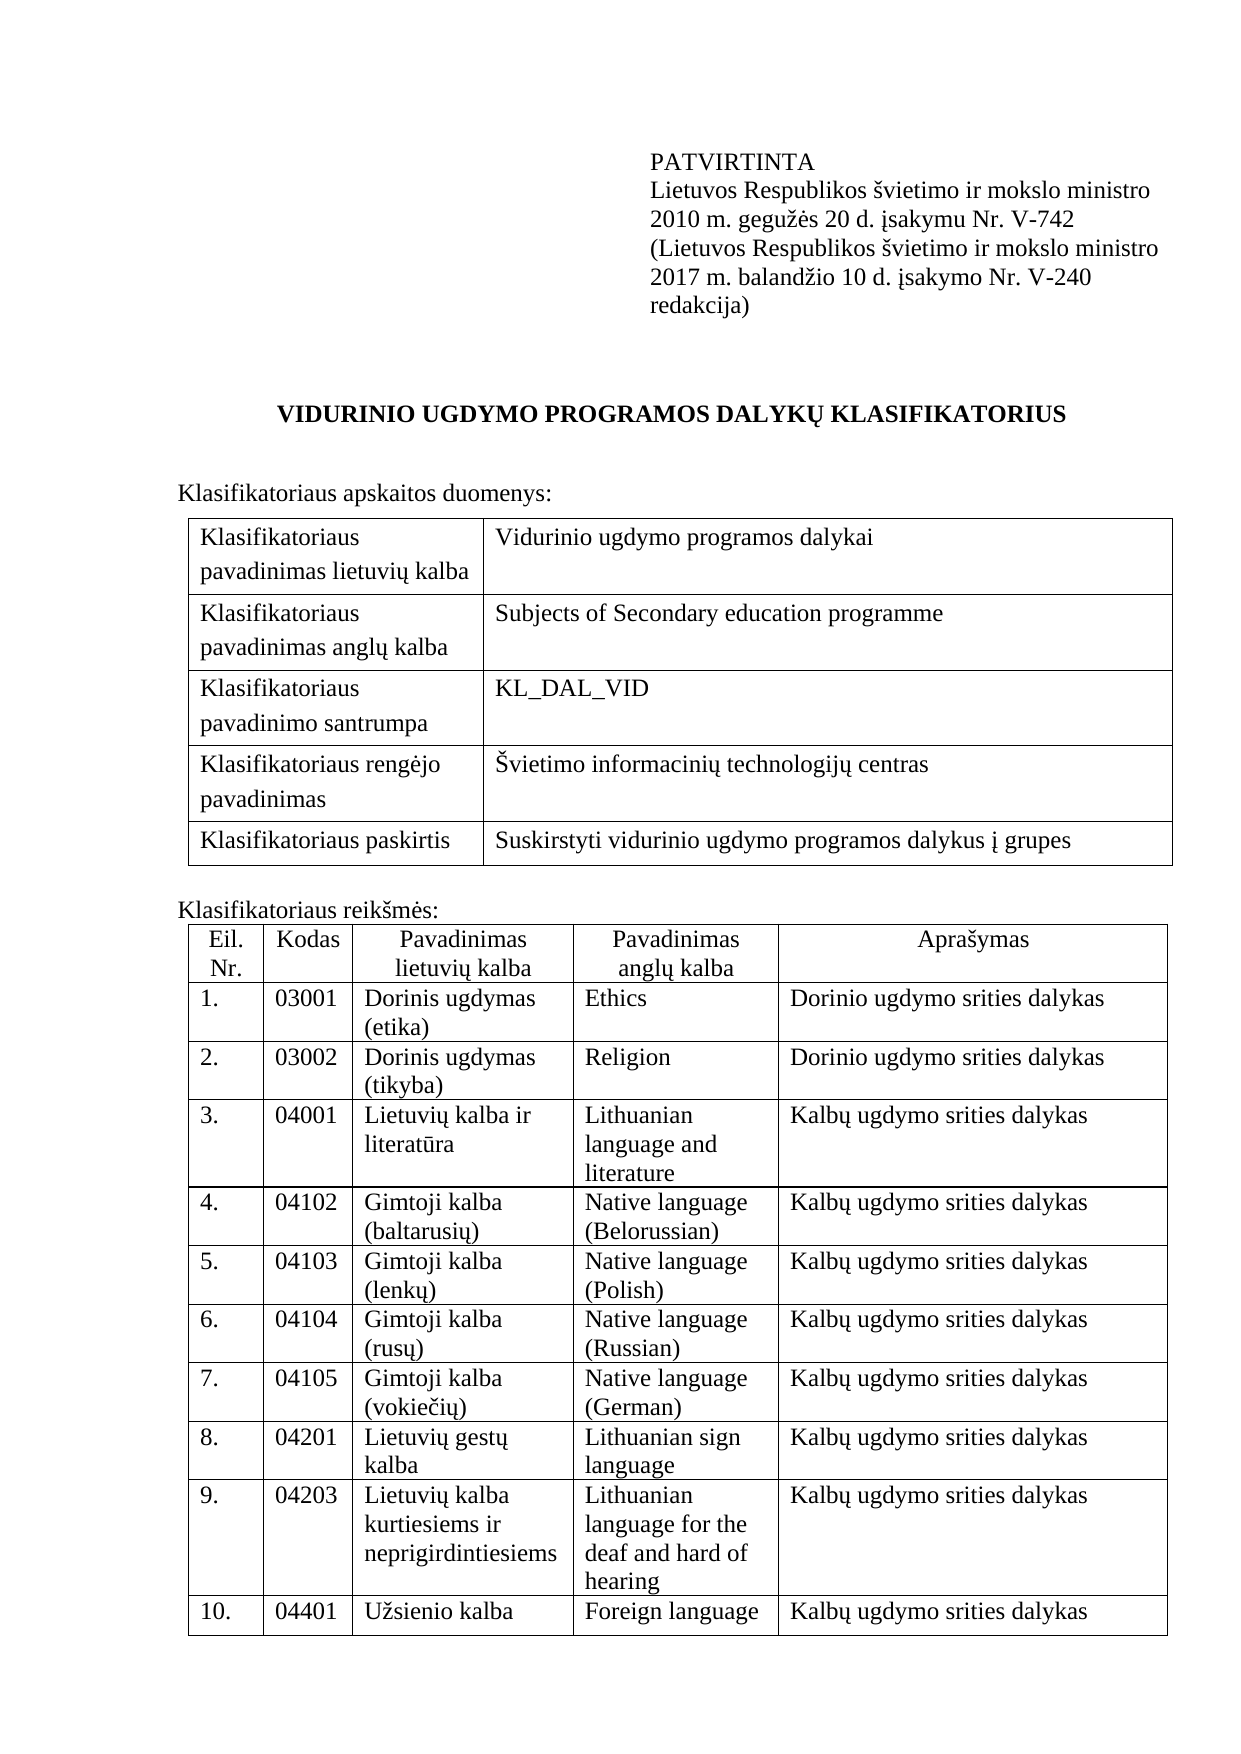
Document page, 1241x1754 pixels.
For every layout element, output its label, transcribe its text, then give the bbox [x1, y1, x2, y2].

table_cell 04203 [264, 1480, 352, 1595]
table_cell Native language (Russian) [574, 1305, 778, 1362]
table_cell Lithuanian sign language [574, 1422, 778, 1479]
table_cell Kalbų ugdymo srities dalykas [779, 1100, 1167, 1186]
table_cell Ethics [574, 983, 778, 1041]
table_header Pavadinimas lietuvių kalba [353, 925, 573, 982]
text (Lietuvos Respublikos švietimo ir mokslo ministro [177, 233, 1166, 262]
table_cell Gimtoji kalba (baltarusių) [353, 1188, 573, 1245]
table_cell 04104 [264, 1305, 352, 1362]
table_cell Lithuanian language for the deaf and hard of hearing [574, 1480, 778, 1595]
text redakcija) [177, 291, 1166, 319]
table_cell Dorinis ugdymas (tikyba) [353, 1042, 573, 1099]
table_cell Suskirstyti vidurinio ugdymo programos dalykus į grupes [484, 822, 1172, 865]
table_cell Native language (Polish) [574, 1246, 778, 1303]
table_cell Kalbų ugdymo srities dalykas [779, 1305, 1167, 1362]
table_cell Kalbų ugdymo srities dalykas [779, 1363, 1167, 1421]
table_cell 3. [189, 1100, 263, 1186]
table_cell 04401 [264, 1596, 352, 1635]
table_cell Religion [574, 1042, 778, 1099]
text PATVIRTINTA [177, 147, 1166, 176]
table_header Klasifikatoriaus pavadinimas lietuvių kalba [189, 519, 483, 594]
text 2017 m. balandžio 10 d. įsakymo Nr. V-240 [177, 262, 1166, 291]
table_header Pavadinimas anglų kalba [574, 925, 778, 982]
text Lietuvos Respublikos švietimo ir mokslo ministro [177, 176, 1166, 204]
text Klasifikatoriaus reikšmės: [103, 895, 1166, 923]
text 2010 m. gegužės 20 d. įsakymu Nr. V-742 [177, 204, 1166, 233]
table_header Eil. Nr. [189, 925, 263, 982]
table_cell 04103 [264, 1246, 352, 1303]
table_cell 5. [189, 1246, 263, 1303]
table_cell Užsienio kalba [353, 1596, 573, 1635]
table_cell Native language (German) [574, 1363, 778, 1421]
table_cell Dorinio ugdymo srities dalykas [779, 1042, 1167, 1099]
table_cell Foreign language [574, 1596, 778, 1635]
table_cell 1. [189, 983, 263, 1041]
table_cell Lietuvių gestų kalba [353, 1422, 573, 1479]
table_header [1168, 924, 1173, 982]
table_cell Kalbų ugdymo srities dalykas [779, 1480, 1167, 1595]
table_cell 04105 [264, 1363, 352, 1421]
table_cell 03002 [264, 1042, 352, 1099]
table_header Aprašymas [779, 925, 1167, 982]
text Klasifikatoriaus apskaitos duomenys: [177, 478, 1166, 507]
table_cell Klasifikatoriaus paskirtis [189, 822, 483, 865]
table_cell 04001 [264, 1100, 352, 1186]
table_cell Lietuvių kalba kurtiesiems ir neprigirdintiesiems [353, 1480, 573, 1595]
table_cell Lietuvių kalba ir literatūra [353, 1100, 573, 1186]
table_cell Dorinis ugdymas (etika) [353, 983, 573, 1041]
table_cell 4. [189, 1188, 263, 1245]
text VIDURINIO UGDYMO PROGRAMOS DALYKŲ KLASIFIKATORIUS [177, 399, 1166, 427]
table_cell 03001 [264, 983, 352, 1041]
table_header Vidurinio ugdymo programos dalykai [484, 519, 1172, 594]
table_cell [1168, 1595, 1173, 1635]
table_cell [1168, 1041, 1173, 1099]
table_cell [1168, 1099, 1173, 1186]
table_cell Subjects of Secondary education programme [484, 595, 1172, 669]
table_cell Native language (Belorussian) [574, 1188, 778, 1245]
table_cell 04102 [264, 1188, 352, 1245]
table_cell [1168, 1304, 1173, 1362]
table_cell Lithuanian language and literature [574, 1100, 778, 1186]
table_cell Klasifikatoriaus pavadinimo santrumpa [189, 671, 483, 745]
table_cell 04201 [264, 1422, 352, 1479]
table_cell 8. [189, 1422, 263, 1479]
table_cell [1168, 1421, 1173, 1479]
table_cell Klasifikatoriaus pavadinimas anglų kalba [189, 595, 483, 669]
table_cell [1168, 1362, 1173, 1421]
table_cell Gimtoji kalba (rusų) [353, 1305, 573, 1362]
table_cell Gimtoji kalba (vokiečių) [353, 1363, 573, 1421]
table_cell Kalbų ugdymo srities dalykas [779, 1596, 1167, 1635]
table_cell Dorinio ugdymo srities dalykas [779, 983, 1167, 1041]
table_cell Kalbų ugdymo srities dalykas [779, 1188, 1167, 1245]
table_cell 6. [189, 1305, 263, 1362]
table_cell 7. [189, 1363, 263, 1421]
table_cell 2. [189, 1042, 263, 1099]
table_cell Gimtoji kalba (lenkų) [353, 1246, 573, 1303]
table_cell Kalbų ugdymo srities dalykas [779, 1246, 1167, 1303]
table_header Kodas [264, 925, 352, 982]
table_cell 9. [189, 1480, 263, 1595]
table_cell KL_DAL_VID [484, 671, 1172, 745]
table_cell [1168, 1479, 1173, 1595]
table_cell Klasifikatoriaus rengėjo pavadinimas [189, 746, 483, 821]
table_cell Švietimo informacinių technologijų centras [484, 746, 1172, 821]
table_cell [1168, 1245, 1173, 1303]
table_cell [1168, 1186, 1173, 1245]
table_cell [1168, 982, 1173, 1041]
table_cell Kalbų ugdymo srities dalykas [779, 1422, 1167, 1479]
table_cell 10. [189, 1596, 263, 1635]
